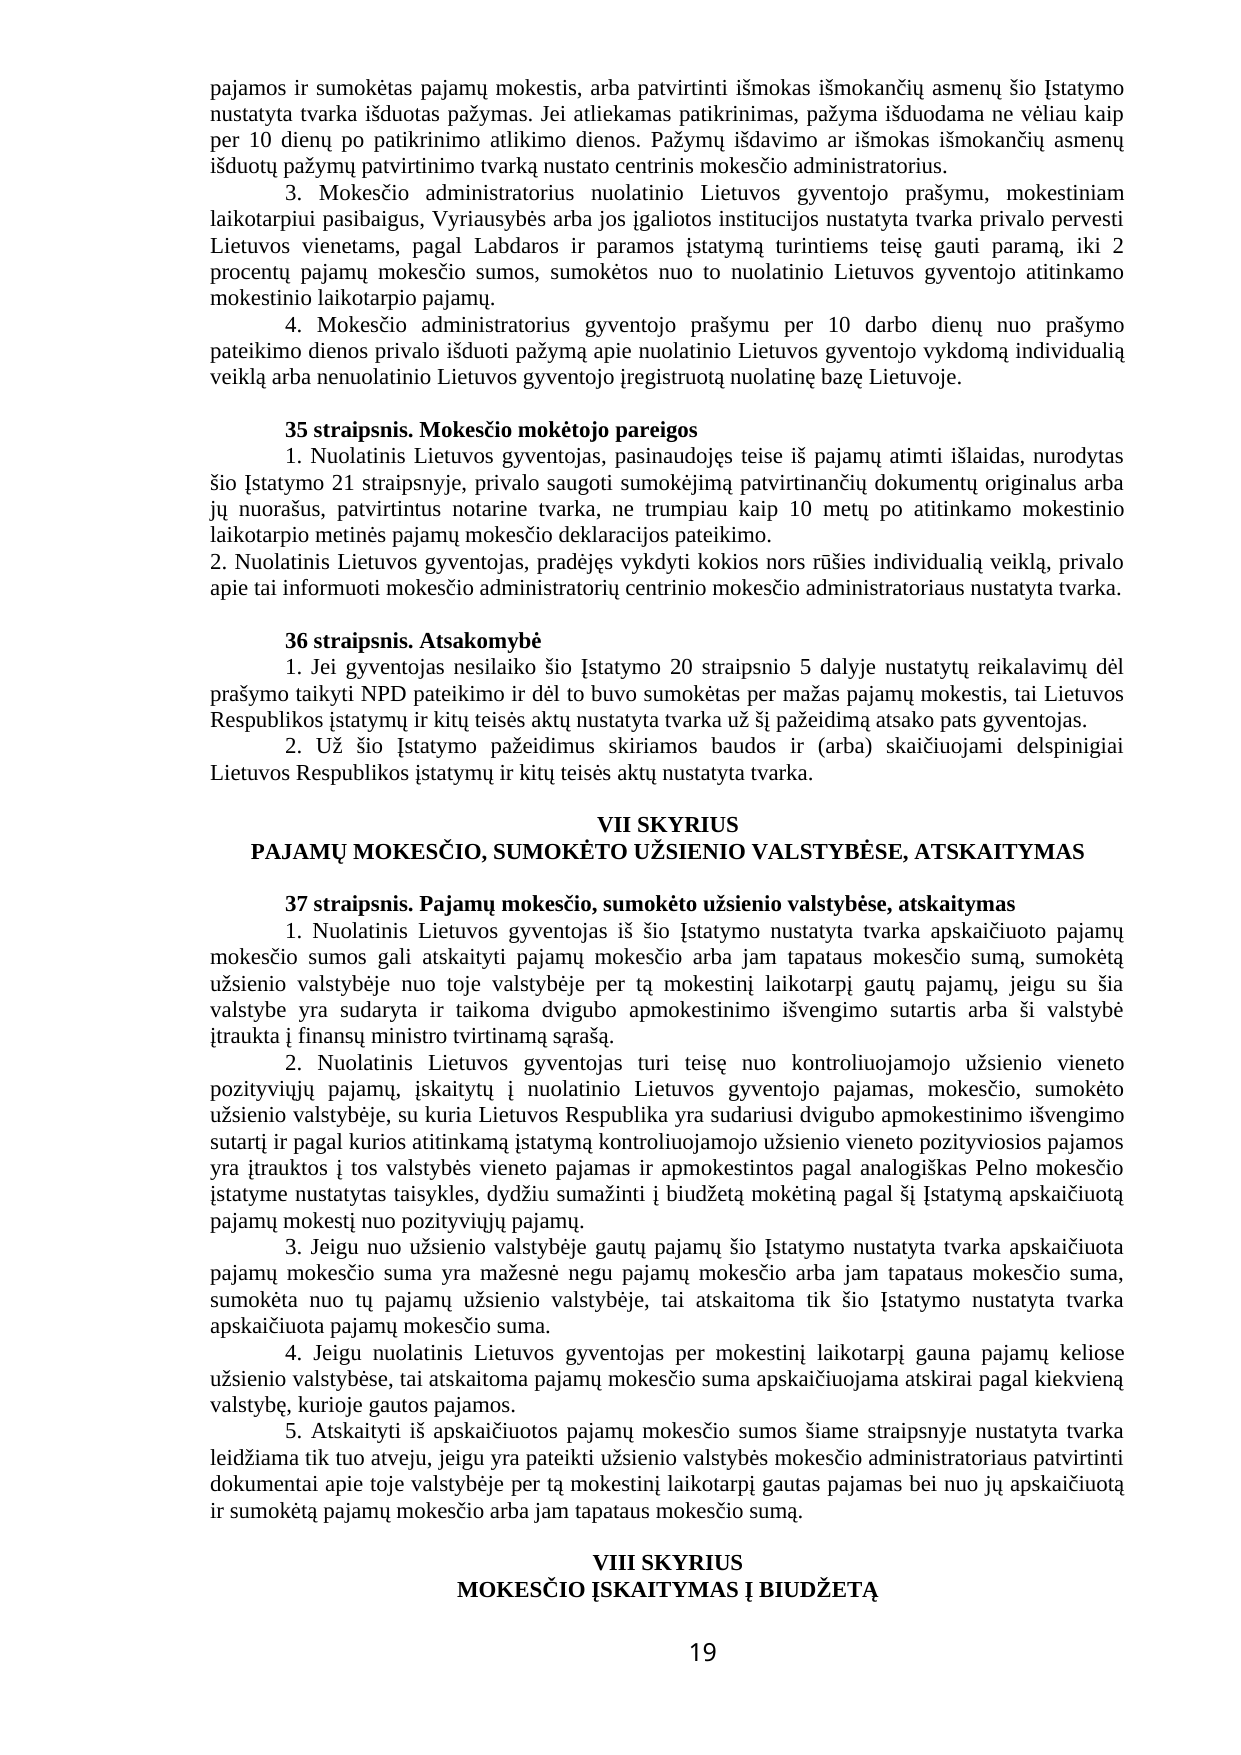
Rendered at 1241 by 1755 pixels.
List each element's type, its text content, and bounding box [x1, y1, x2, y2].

text pajamos ir sumokėtas pajamų mokestis, arba patvirtinti išmokas išmokančių asmenų šio Įstatymo nustatyta tvarka išduotas pažymas. Jei atliekamas patikrinimas, pažyma išduodama ne vėliau kaip per 10 dienų po patikrinimo atlikimo dienos. Pažymų išdavimo ar išmokas išmokančių asmenų išduotų pažymų patvirtinimo tvarką nustato centrinis mokesčio administratorius. [210, 73, 1126, 179]
text 37 straipsnis. Pajamų mokesčio, sumokėto užsienio valstybėse, atskaitymas [210, 891, 1126, 917]
text 2. Už šio Įstatymo pažeidimus skiriamos baudos ir (arba) skaičiuojami delspinigiai Lietuvos Respublikos įstatymų ir kitų teisės aktų nustatyta tvarka. [210, 732, 1126, 785]
text 3. Jeigu nuo užsienio valstybėje gautų pajamų šio Įstatymo nustatyta tvarka apskaičiuota pajamų mokesčio suma yra mažesnė negu pajamų mokesčio arba jam tapataus mokesčio suma, sumokėta nuo tų pajamų užsienio valstybėje, tai atskaitoma tik šio Įstatymo nustatyta tvarka apskaičiuota pajamų mokesčio suma. [210, 1233, 1126, 1338]
subtitle VIII SKYRIUS [210, 1549, 1126, 1576]
text 35 straipsnis. Mokesčio mokėtojo pareigos [210, 416, 1126, 442]
text VII SKYRIUS [210, 811, 1126, 838]
text 1. Jei gyventojas nesilaiko šio Įstatymo 20 straipsnio 5 dalyje nustatytų reikalavimų dėl prašymo taikyti NPD pateikimo ir dėl to buvo sumokėtas per mažas pajamų mokestis, tai Lietuvos Respublikos įstatymų ir kitų teisės aktų nustatyta tvarka už šį pažeidimą atsako pats gyventojas. [210, 653, 1126, 732]
text 1. Nuolatinis Lietuvos gyventojas, pasinaudojęs teise iš pajamų atimti išlaidas, nurodytas šio Įstatymo 21 straipsnyje, privalo saugoti sumokėjimą patvirtinančių dokumentų originalus arba jų nuorašus, patvirtintus notarine tvarka, ne trumpiau kaip 10 metų po atitinkamo mokestinio laikotarpio metinės pajamų mokesčio deklaracijos pateikimo. [210, 442, 1126, 548]
text 5. Atskaityti iš apskaičiuotos pajamų mokesčio sumos šiame straipsnyje nustatyta tvarka leidžiama tik tuo atveju, jeigu yra pateikti užsienio valstybės mokesčio administratoriaus patvirtinti dokumentai apie toje valstybėje per tą mokestinį laikotarpį gautas pajamas bei nuo jų apskaičiuotą ir sumokėtą pajamų mokesčio arba jam tapataus mokesčio sumą. [210, 1418, 1126, 1523]
text MOKESČIO ĮSKAITYMAS Į BIUDŽETĄ [210, 1576, 1126, 1602]
text 4. Mokesčio administratorius gyventojo prašymu per 10 darbo dienų nuo prašymo pateikimo dienos privalo išduoti pažymą apie nuolatinio Lietuvos gyventojo vykdomą individualią veiklą arba nenuolatinio Lietuvos gyventojo įregistruotą nuolatinę bazę Lietuvoje. [210, 311, 1126, 390]
subtitle 2. Nuolatinis Lietuvos gyventojas, pradėjęs vykdyti kokios nors rūšies individualią veiklą, privalo apie tai informuoti mokesčio administratorių centrinio mokesčio administratoriaus nustatyta tvarka. [210, 548, 1126, 601]
text PAJAMŲ MOKESČIO, SUMOKĖTO UŽSIENIO VALSTYBĖSE, ATSKAITYMAS [210, 838, 1126, 864]
text 4. Jeigu nuolatinis Lietuvos gyventojas per mokestinį laikotarpį gauna pajamų keliose užsienio valstybėse, tai atskaitoma pajamų mokesčio suma apskaičiuojama atskirai pagal kiekvieną valstybę, kurioje gautos pajamos. [210, 1338, 1126, 1418]
text 3. Mokesčio administratorius nuolatinio Lietuvos gyventojo prašymu, mokestiniam laikotarpiui pasibaigus, Vyriausybės arba jos įgaliotos institucijos nustatyta tvarka privalo pervesti Lietuvos vienetams, pagal Labdaros ir paramos įstatymą turintiems teisę gauti paramą, iki 2 procentų pajamų mokesčio sumos, sumokėtos nuo to nuolatinio Lietuvos gyventojo atitinkamo mokestinio laikotarpio pajamų. [210, 179, 1126, 311]
text 2. Nuolatinis Lietuvos gyventojas turi teisę nuo kontroliuojamojo užsienio vieneto pozityviųjų pajamų, įskaitytų į nuolatinio Lietuvos gyventojo pajamas, mokesčio, sumokėto užsienio valstybėje, su kuria Lietuvos Respublika yra sudariusi dvigubo apmokestinimo išvengimo sutartį ir pagal kurios atitinkamą įstatymą kontroliuojamojo užsienio vieneto pozityviosios pajamos yra įtrauktos į tos valstybės vieneto pajamas ir apmokestintos pagal analogiškas Pelno mokesčio įstatyme nustatytas taisykles, dydžiu sumažinti į biudžetą mokėtiną pagal šį Įstatymą apskaičiuotą pajamų mokestį nuo pozityviųjų pajamų. [210, 1049, 1126, 1233]
text 1. Nuolatinis Lietuvos gyventojas iš šio Įstatymo nustatyta tvarka apskaičiuoto pajamų mokesčio sumos gali atskaityti pajamų mokesčio arba jam tapataus mokesčio sumą, sumokėtą užsienio valstybėje nuo toje valstybėje per tą mokestinį laikotarpį gautų pajamų, jeigu su šia valstybe yra sudaryta ir taikoma dvigubo apmokestinimo išvengimo sutartis arba ši valstybė įtraukta į finansų ministro tvirtinamą sąrašą. [210, 917, 1126, 1049]
text 36 straipsnis. Atsakomybė [210, 627, 1126, 653]
